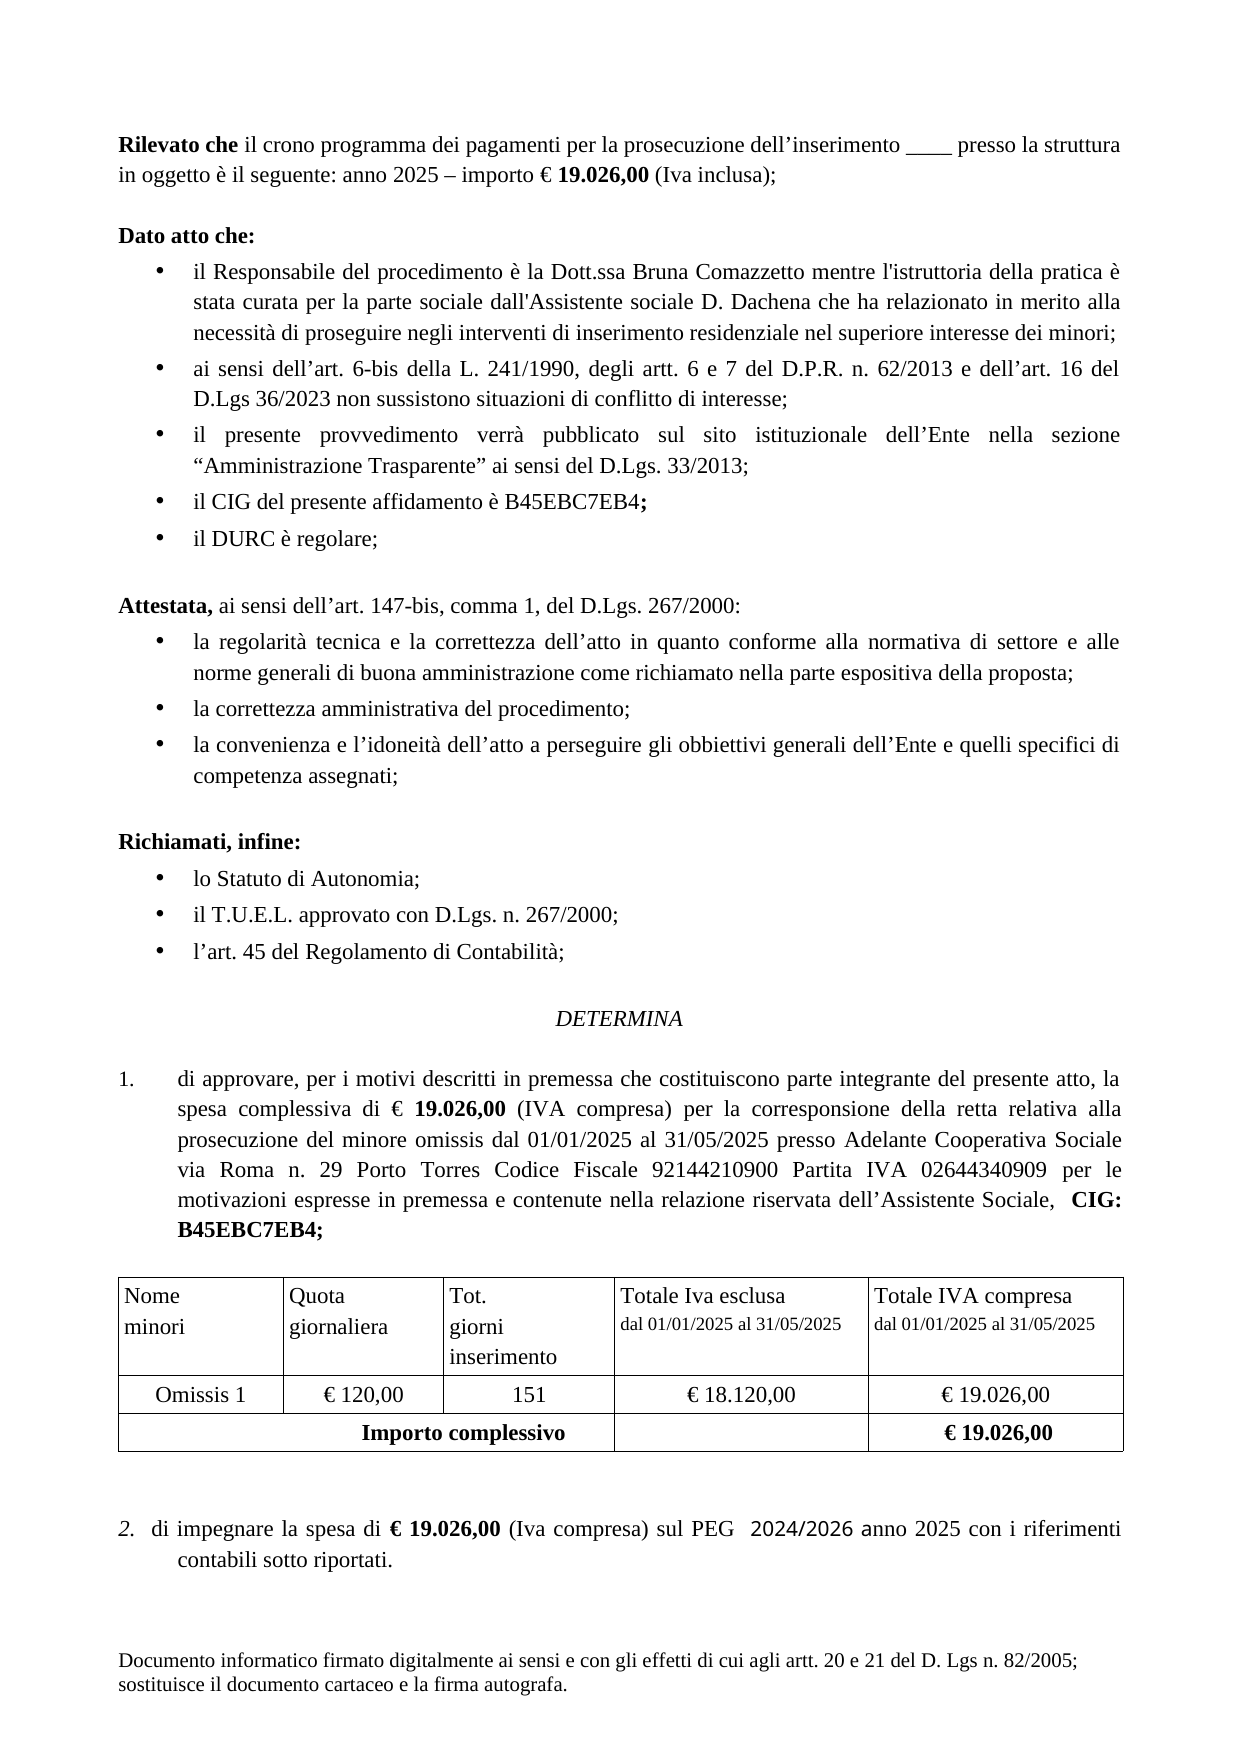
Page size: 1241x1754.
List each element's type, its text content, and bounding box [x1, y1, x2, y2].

table_cell [615, 1414, 868, 1451]
list ai sensi dell’art. 6-bis della L. 241/1990, degli artt. 6 e 7 del D.P.R. n. 62/2013 e dell’art. 16 del D.Lgs 36/2023 non sussistono situazioni di conflitto di interesse; [156, 355, 1122, 412]
list il CIG del presente affidamento è B45EBC7EB4; [156, 488, 1122, 515]
list il Responsabile del procedimento è la Dott.ssa Bruna Comazzetto mentre l'istruttoria della pratica è stata curata per la parte sociale dall'Assistente sociale D. Dachena che ha relazionato in merito alla necessità di proseguire negli interventi di inserimento residenziale nel superiore interesse dei minori; [156, 258, 1122, 345]
text Rilevato che il crono programma dei pagamenti per la prosecuzione dell’inserimento ____ presso la struttura in oggetto è il seguente: anno 2025 – importo € 19.026,00 (Iva inclusa); [118, 131, 1122, 188]
table_cell € 19.026,00 [869, 1414, 1123, 1451]
list lo Statuto di Autonomia; [156, 864, 1122, 891]
table_cell 151 [444, 1376, 614, 1413]
table_header Totale IVA compresa dal 01/01/2025 al 31/05/2025 [869, 1278, 1123, 1375]
list di approvare, per i motivi descritti in premessa che costituiscono parte integrante del presente atto, la spesa complessiva di € 19.026,00 (IVA compresa) per la corresponsione della retta relativa alla prosecuzione del minore omissis dal 01/01/2025 al 31/05/2025 presso Adelante Cooperativa Sociale via Roma n. 29 Porto Torres Codice Fiscale 92144210900 Partita IVA 02644340909 per le motivazioni espresse in premessa e contenute nella relazione riservata dell’Assistente Sociale, CIG: B45EBC7EB4; [118, 1065, 1122, 1243]
table_header Nome minori [119, 1278, 283, 1375]
list la convenienza e l’idoneità dell’atto a perseguire gli obbiettivi generali dell’Ente e quelli specifici di competenza assegnati; [156, 731, 1122, 788]
table_cell € 18.120,00 [615, 1376, 868, 1413]
text Richiamati, infine: [118, 828, 1122, 855]
list l’art. 45 del Regolamento di Contabilità; [156, 938, 1122, 965]
text Attestata, ai sensi dell’art. 147-bis, comma 1, del D.Lgs. 267/2000: [118, 592, 1122, 618]
table_header Quota giornaliera [284, 1278, 443, 1375]
table_header Totale Iva esclusa dal 01/01/2025 al 31/05/2025 [615, 1278, 868, 1375]
list il DURC è regolare; [156, 525, 1122, 552]
text Dato atto che: [118, 222, 1122, 248]
text 2. di impegnare la spesa di € 19.026,00 (Iva compresa) sul PEG 2024/2026 anno 2025 con i riferimenti contabili sotto riportati. [118, 1514, 1122, 1573]
table_cell Importo complessivo [119, 1414, 614, 1451]
list la correttezza amministrativa del procedimento; [156, 695, 1122, 722]
list il T.U.E.L. approvato con D.Lgs. n. 267/2000; [156, 901, 1122, 928]
list la regolarità tecnica e la correttezza dell’atto in quanto conforme alla normativa di settore e alle norme generali di buona amministrazione come richiamato nella parte espositiva della proposta; [156, 628, 1122, 685]
text DETERMINA [118, 1005, 1122, 1031]
table_cell € 120,00 [284, 1376, 443, 1413]
table_header Tot. giorni inserimento [444, 1278, 614, 1375]
table_cell Omissis 1 [119, 1376, 283, 1413]
list il presente provvedimento verrà pubblicato sul sito istituzionale dell’Ente nella sezione “Amministrazione Trasparente” ai sensi del D.Lgs. 33/2013; [156, 422, 1122, 478]
table_cell € 19.026,00 [869, 1376, 1123, 1413]
